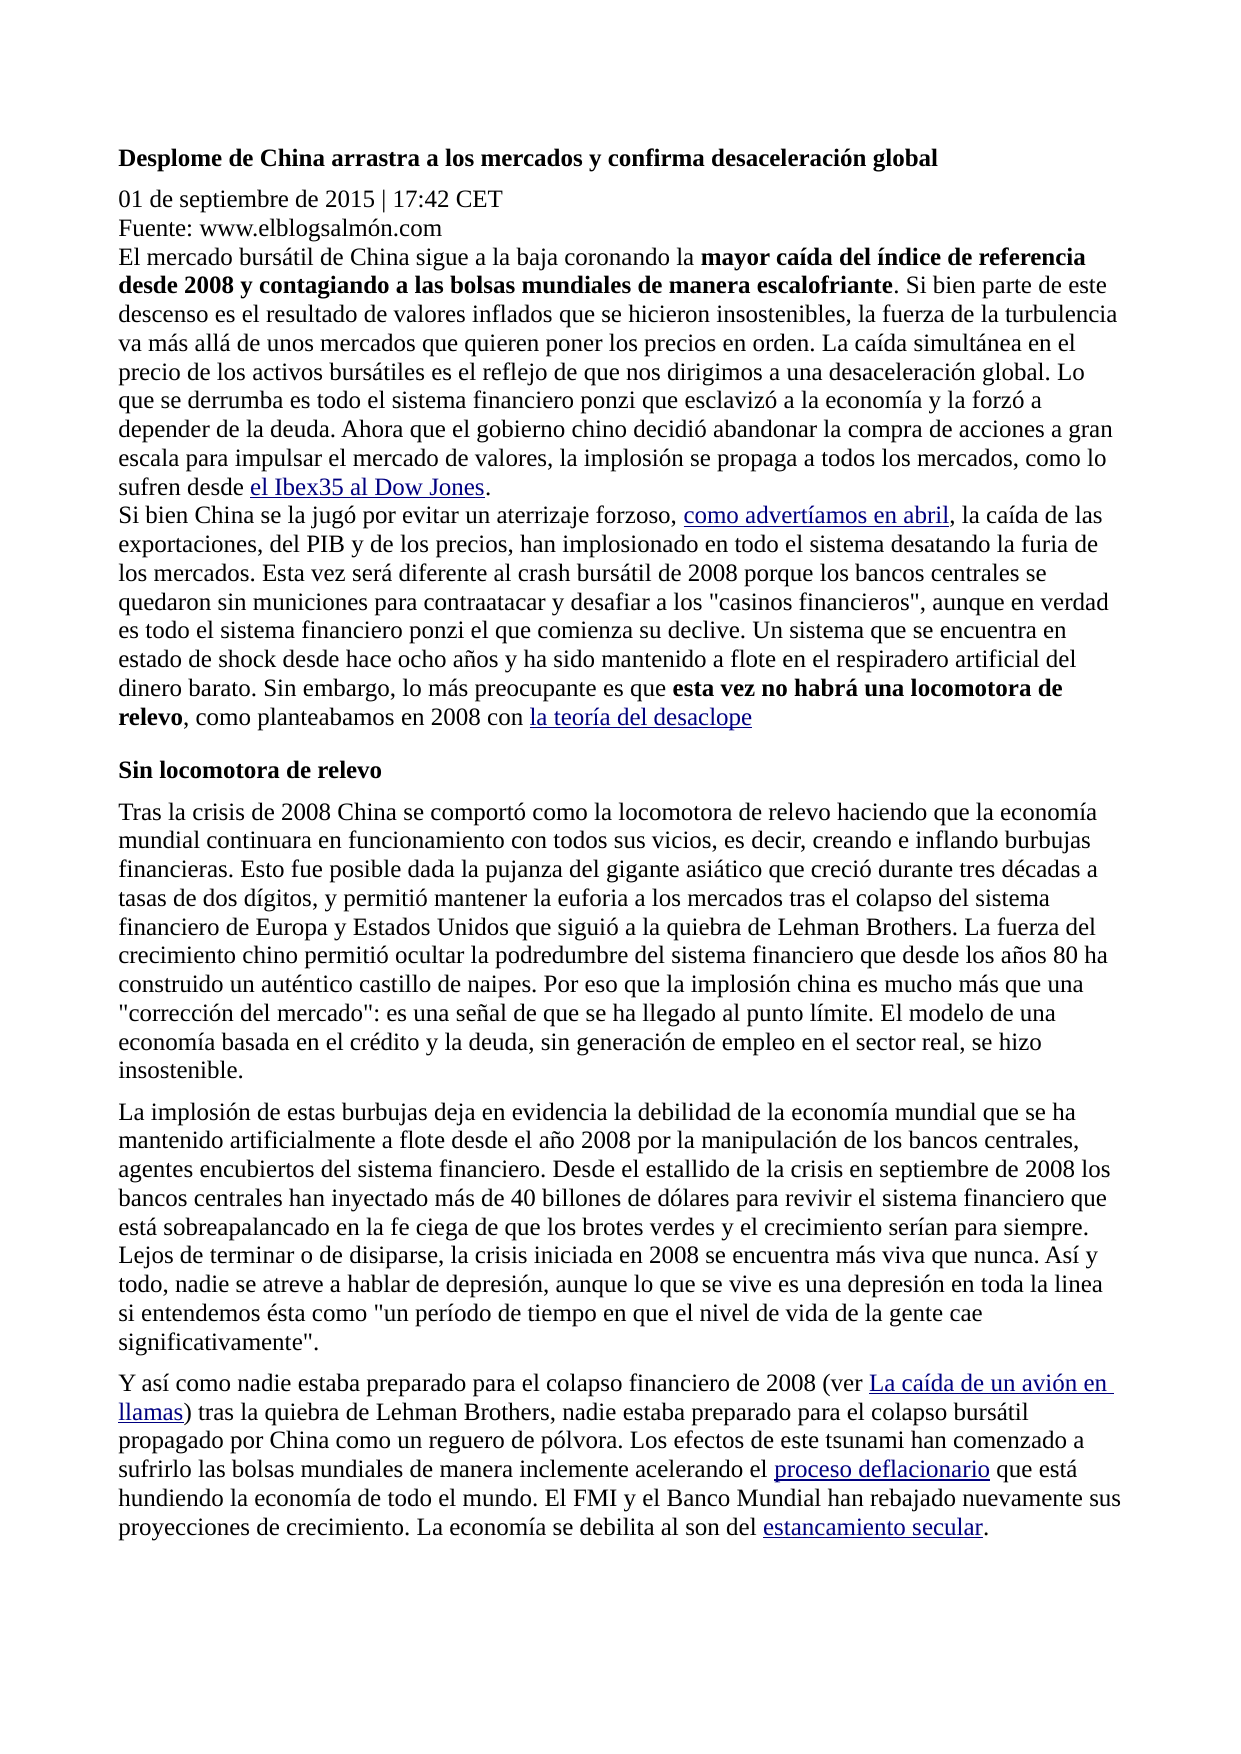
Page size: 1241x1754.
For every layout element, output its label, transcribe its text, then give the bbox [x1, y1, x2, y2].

text El mercado bursátil de China sigue a la baja coronando la mayor caída del índice de referencia desde 2008 y contagiando a las bolsas mundiales de manera escalofriante. Si bien parte de este descenso es el resultado de valores inflados que se hicieron insostenibles, la fuerza de la turbulencia va más allá de unos mercados que quieren poner los precios en orden. La caída simultánea en el precio de los activos bursátiles es el reflejo de que nos dirigimos a una desaceleración global. Lo que se derrumba es todo el sistema financiero ponzi que esclavizó a la economía y la forzó a depender de la deuda. Ahora que el gobierno chino decidió abandonar la compra de acciones a gran escala para impulsar el mercado de valores, la implosión se propaga a todos los mercados, como lo sufren desde el Ibex35 al Dow Jones. Si bien China se la jugó por evitar un aterrizaje forzoso, como advertíamos en abril, la caída de las exportaciones, del PIB y de los precios, han implosionado en todo el sistema desatando la furia de los mercados. Esta vez será diferente al crash bursátil de 2008 porque los bancos centrales se quedaron sin municiones para contraatacar y desafiar a los "casinos financieros", aunque en verdad es todo el sistema financiero ponzi el que comienza su declive. Un sistema que se encuentra en estado de shock desde hace ocho años y ha sido mantenido a flote en el respiradero artificial del dinero barato. Sin embargo, lo más preocupante es que esta vez no habrá una locomotora de relevo, como planteabamos en 2008 con la teoría del desaclope [118, 242, 1122, 731]
text 01 de septiembre de 2015 | 17:42 CET [118, 184, 1122, 213]
subtitle Desplome de China arrastra a los mercados y confirma desaceleración global [118, 143, 1122, 172]
text Fuente: www.elblogsalmón.com [118, 213, 1122, 242]
subtitle Sin locomotora de relevo [118, 756, 1122, 784]
text Y así como nadie estaba preparado para el colapso financiero de 2008 (ver La caída de un avión en llamas) tras la quiebra de Lehman Brothers, nadie estaba preparado para el colapso bursátil propagado por China como un reguero de pólvora. Los efectos de este tsunami han comenzado a sufrirlo las bolsas mundiales de manera inclemente acelerando el proceso deflacionario que está hundiendo la economía de todo el mundo. El FMI y el Banco Mundial han rebajado nuevamente sus proyecciones de crecimiento. La economía se debilita al son del estancamiento secular. [118, 1368, 1122, 1541]
text Tras la crisis de 2008 China se comportó como la locomotora de relevo haciendo que la economía mundial continuara en funcionamiento con todos sus vicios, es decir, creando e inflando burbujas financieras. Esto fue posible dada la pujanza del gigante asiático que creció durante tres décadas a tasas de dos dígitos, y permitió mantener la euforia a los mercados tras el colapso del sistema financiero de Europa y Estados Unidos que siguió a la quiebra de Lehman Brothers. La fuerza del crecimiento chino permitió ocultar la podredumbre del sistema financiero que desde los años 80 ha construido un auténtico castillo de naipes. Por eso que la implosión china es mucho más que una "corrección del mercado": es una señal de que se ha llegado al punto límite. El modelo de una economía basada en el crédito y la deuda, sin generación de empleo en el sector real, se hizo insostenible. [118, 797, 1122, 1084]
text La implosión de estas burbujas deja en evidencia la debilidad de la economía mundial que se ha mantenido artificialmente a flote desde el año 2008 por la manipulación de los bancos centrales, agentes encubiertos del sistema financiero. Desde el estallido de la crisis en septiembre de 2008 los bancos centrales han inyectado más de 40 billones de dólares para revivir el sistema financiero que está sobreapalancado en la fe ciega de que los brotes verdes y el crecimiento serían para siempre. Lejos de terminar o de disiparse, la crisis iniciada en 2008 se encuentra más viva que nunca. Así y todo, nadie se atreve a hablar de depresión, aunque lo que se vive es una depresión en toda la linea si entendemos ésta como "un período de tiempo en que el nivel de vida de la gente cae significativamente". [118, 1097, 1122, 1356]
